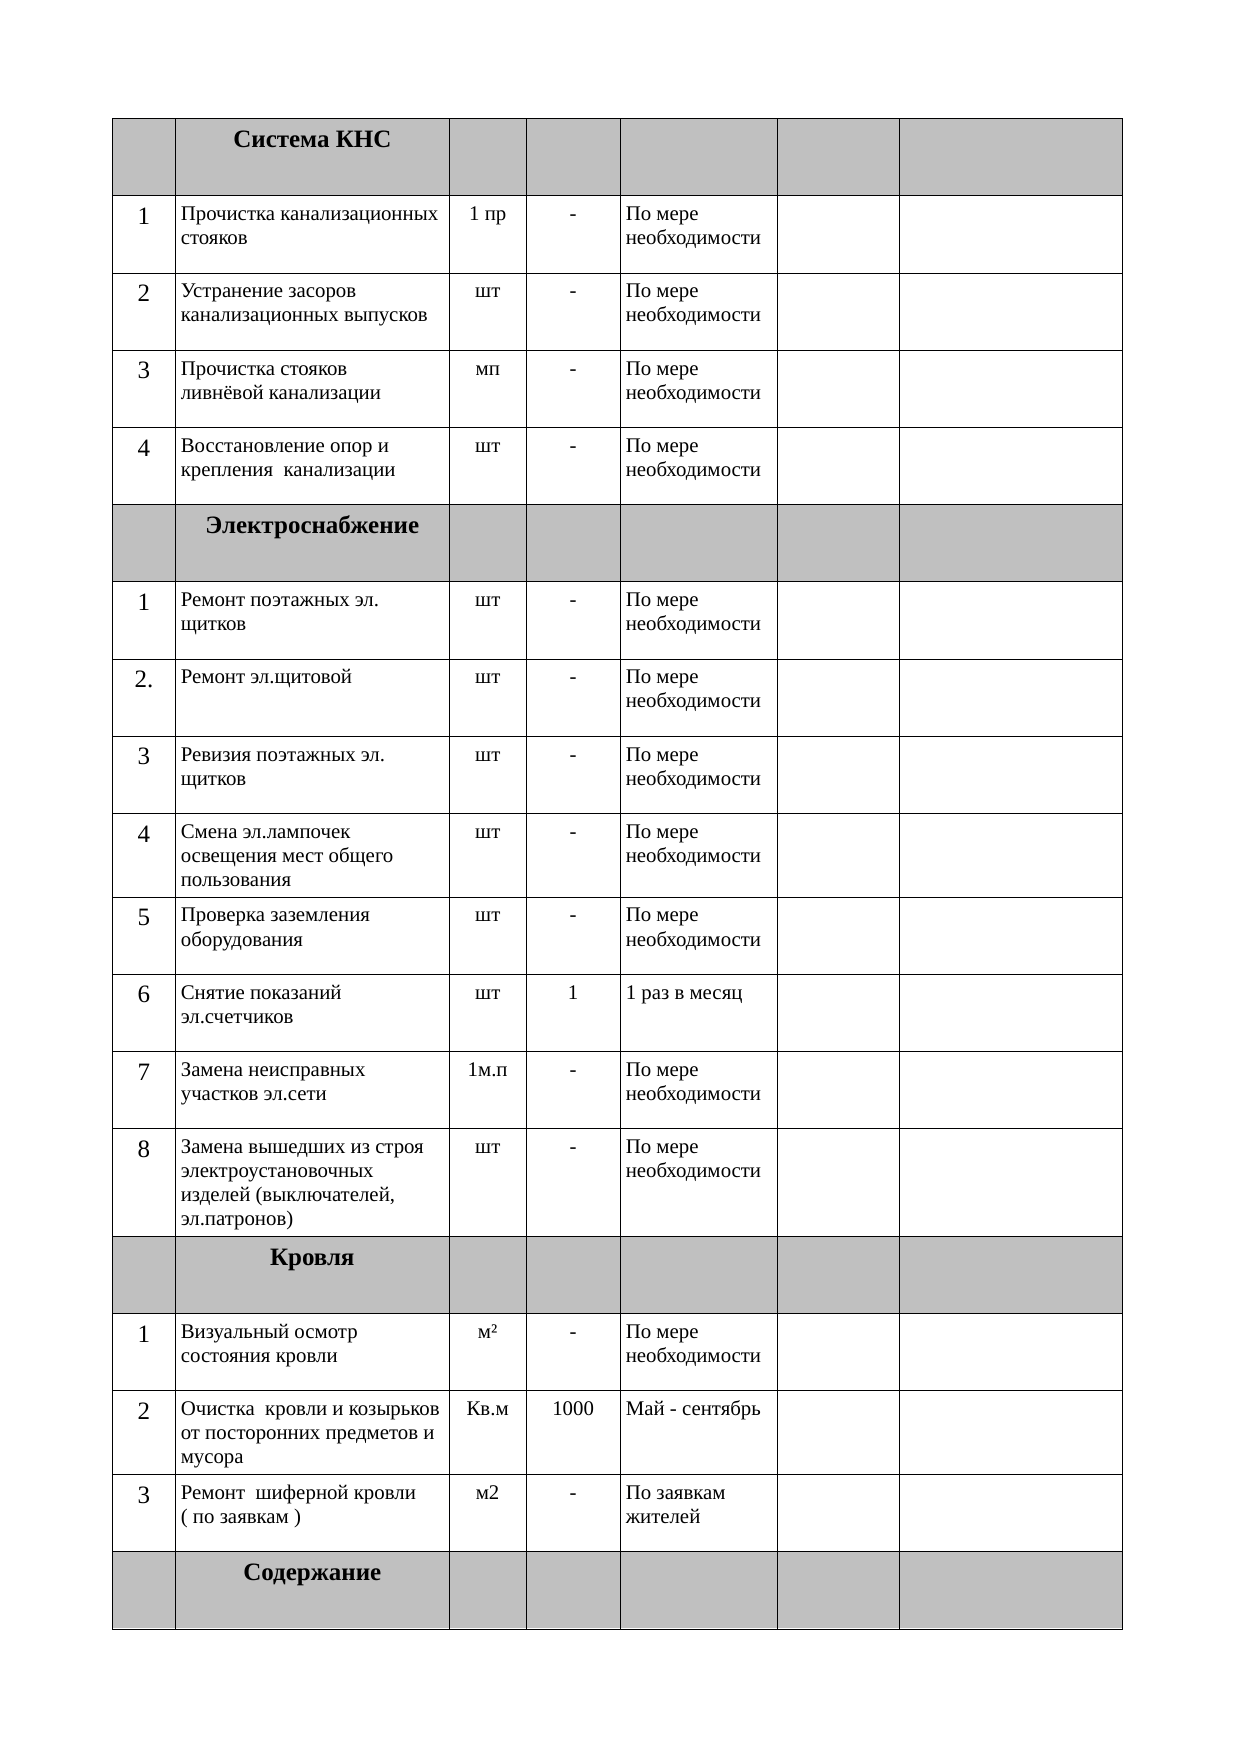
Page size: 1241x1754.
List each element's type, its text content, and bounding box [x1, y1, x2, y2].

table_cell шт [450, 814, 526, 897]
table_cell 2 [113, 274, 175, 350]
table_cell [778, 898, 899, 974]
table_cell [778, 351, 899, 427]
table_cell 1 пр [450, 196, 526, 272]
table_cell 3 [113, 1475, 175, 1551]
table_cell - [527, 737, 620, 813]
table_cell 6 [113, 975, 175, 1051]
table_cell [450, 119, 526, 195]
table_cell Ремонт шиферной кровли ( по заявкам ) [176, 1475, 449, 1551]
table_cell 3 [113, 351, 175, 427]
table_cell По мере необходимости [621, 1314, 777, 1390]
table_cell Ремонт эл.щитовой [176, 660, 449, 736]
table_cell [778, 814, 899, 897]
table_cell - [527, 428, 620, 504]
table_cell 1м.п [450, 1052, 526, 1128]
table_cell Снятие показаний эл.счетчиков [176, 975, 449, 1051]
table_cell 4 [113, 814, 175, 897]
table_cell - [527, 1314, 620, 1390]
table_cell [778, 975, 899, 1051]
table_cell Электроснабжение [176, 505, 449, 581]
table_cell Смена эл.лампочек освещения мест общего пользования [176, 814, 449, 897]
table_cell По заявкам жителей [621, 1475, 777, 1551]
table_cell Ревизия поэтажных эл. щитков [176, 737, 449, 813]
table_cell 7 [113, 1052, 175, 1128]
table_cell Кв.м [450, 1391, 526, 1474]
table_cell мп [450, 351, 526, 427]
table_cell [450, 505, 526, 581]
table_cell [900, 737, 1122, 813]
table_cell - [527, 898, 620, 974]
table_cell Кровля [176, 1237, 449, 1313]
table_cell [778, 1475, 899, 1551]
table_cell - [527, 351, 620, 427]
table_cell [450, 1237, 526, 1313]
table_cell 5 [113, 898, 175, 974]
table_cell [778, 119, 899, 195]
table_cell По мере необходимости [621, 814, 777, 897]
table_cell шт [450, 274, 526, 350]
table_cell Замена вышедших из строя электроустановочных изделей (выключателей, эл.патронов) [176, 1129, 449, 1236]
table_cell Восстановление опор и крепления канализации [176, 428, 449, 504]
table_cell [900, 1314, 1122, 1390]
table_cell м² [450, 1314, 526, 1390]
table_cell - [527, 1475, 620, 1551]
table_cell [778, 660, 899, 736]
table_cell По мере необходимости [621, 582, 777, 658]
table_cell Май - сентябрь [621, 1391, 777, 1474]
table_cell [778, 1552, 899, 1628]
table_cell [900, 975, 1122, 1051]
table_cell [450, 1552, 526, 1628]
table_cell [900, 814, 1122, 897]
table_cell шт [450, 1129, 526, 1236]
table_cell [778, 1129, 899, 1236]
table_cell 1 [113, 1314, 175, 1390]
table_cell [900, 660, 1122, 736]
table_cell - [527, 1052, 620, 1128]
table_cell [778, 1052, 899, 1128]
table_cell [778, 505, 899, 581]
table_cell [113, 1552, 175, 1628]
table_cell [900, 119, 1122, 195]
table_cell [900, 1129, 1122, 1236]
table_cell [900, 196, 1122, 272]
table_cell [778, 1391, 899, 1474]
table_cell По мере необходимости [621, 196, 777, 272]
table_cell По мере необходимости [621, 351, 777, 427]
table_cell Система КНС [176, 119, 449, 195]
table_cell Проверка заземления оборудования [176, 898, 449, 974]
table_cell 1 [527, 975, 620, 1051]
table_cell Устранение засоров канализационных выпусков [176, 274, 449, 350]
table_cell [900, 1237, 1122, 1313]
table_cell [778, 196, 899, 272]
table_cell шт [450, 737, 526, 813]
table_cell По мере необходимости [621, 898, 777, 974]
table_cell [900, 1391, 1122, 1474]
table_cell [527, 505, 620, 581]
table_cell 4 [113, 428, 175, 504]
table_cell [621, 1237, 777, 1313]
table_cell м2 [450, 1475, 526, 1551]
table_cell - [527, 274, 620, 350]
table_cell [527, 1552, 620, 1628]
table_cell - [527, 660, 620, 736]
table_cell [527, 119, 620, 195]
table_cell 2 [113, 1391, 175, 1474]
table_cell [621, 1552, 777, 1628]
table_cell 3 [113, 737, 175, 813]
table_cell [621, 505, 777, 581]
table_cell [900, 1052, 1122, 1128]
table_cell [900, 274, 1122, 350]
table_cell 1 раз в месяц [621, 975, 777, 1051]
table_cell [900, 582, 1122, 658]
table_cell [778, 1237, 899, 1313]
table_cell - [527, 582, 620, 658]
table_cell [621, 119, 777, 195]
table_cell 1000 [527, 1391, 620, 1474]
table_cell Ремонт поэтажных эл. щитков [176, 582, 449, 658]
table_cell По мере необходимости [621, 274, 777, 350]
table_cell 8 [113, 1129, 175, 1236]
table_cell 2. [113, 660, 175, 736]
table_cell 1 [113, 582, 175, 658]
table_cell По мере необходимости [621, 1129, 777, 1236]
table_cell По мере необходимости [621, 1052, 777, 1128]
table_cell 1 [113, 196, 175, 272]
table_cell Замена неисправных участков эл.сети [176, 1052, 449, 1128]
table_cell [778, 1314, 899, 1390]
table_cell [900, 1475, 1122, 1551]
table_cell шт [450, 660, 526, 736]
table_cell шт [450, 898, 526, 974]
table_cell [900, 898, 1122, 974]
table_cell [778, 737, 899, 813]
table_cell Прочистка канализационных стояков [176, 196, 449, 272]
table_cell Содержание [176, 1552, 449, 1628]
table_cell шт [450, 428, 526, 504]
table_cell шт [450, 975, 526, 1051]
table_cell - [527, 1129, 620, 1236]
table_cell [900, 351, 1122, 427]
table_cell - [527, 814, 620, 897]
table_cell [778, 274, 899, 350]
table_cell [113, 505, 175, 581]
table_cell По мере необходимости [621, 660, 777, 736]
table_cell По мере необходимости [621, 428, 777, 504]
table_cell [113, 1237, 175, 1313]
table_cell [527, 1237, 620, 1313]
table_cell - [527, 196, 620, 272]
table_cell [778, 428, 899, 504]
table_cell [113, 119, 175, 195]
table_cell [900, 428, 1122, 504]
table_cell [778, 582, 899, 658]
table_cell Визуальный осмотр состояния кровли [176, 1314, 449, 1390]
table_cell [900, 1552, 1122, 1628]
table_cell Прочистка стояков ливнёвой канализации [176, 351, 449, 427]
table_cell [900, 505, 1122, 581]
table_cell шт [450, 582, 526, 658]
table_cell Очистка кровли и козырьков от посторонних предметов и мусора [176, 1391, 449, 1474]
table_cell По мере необходимости [621, 737, 777, 813]
